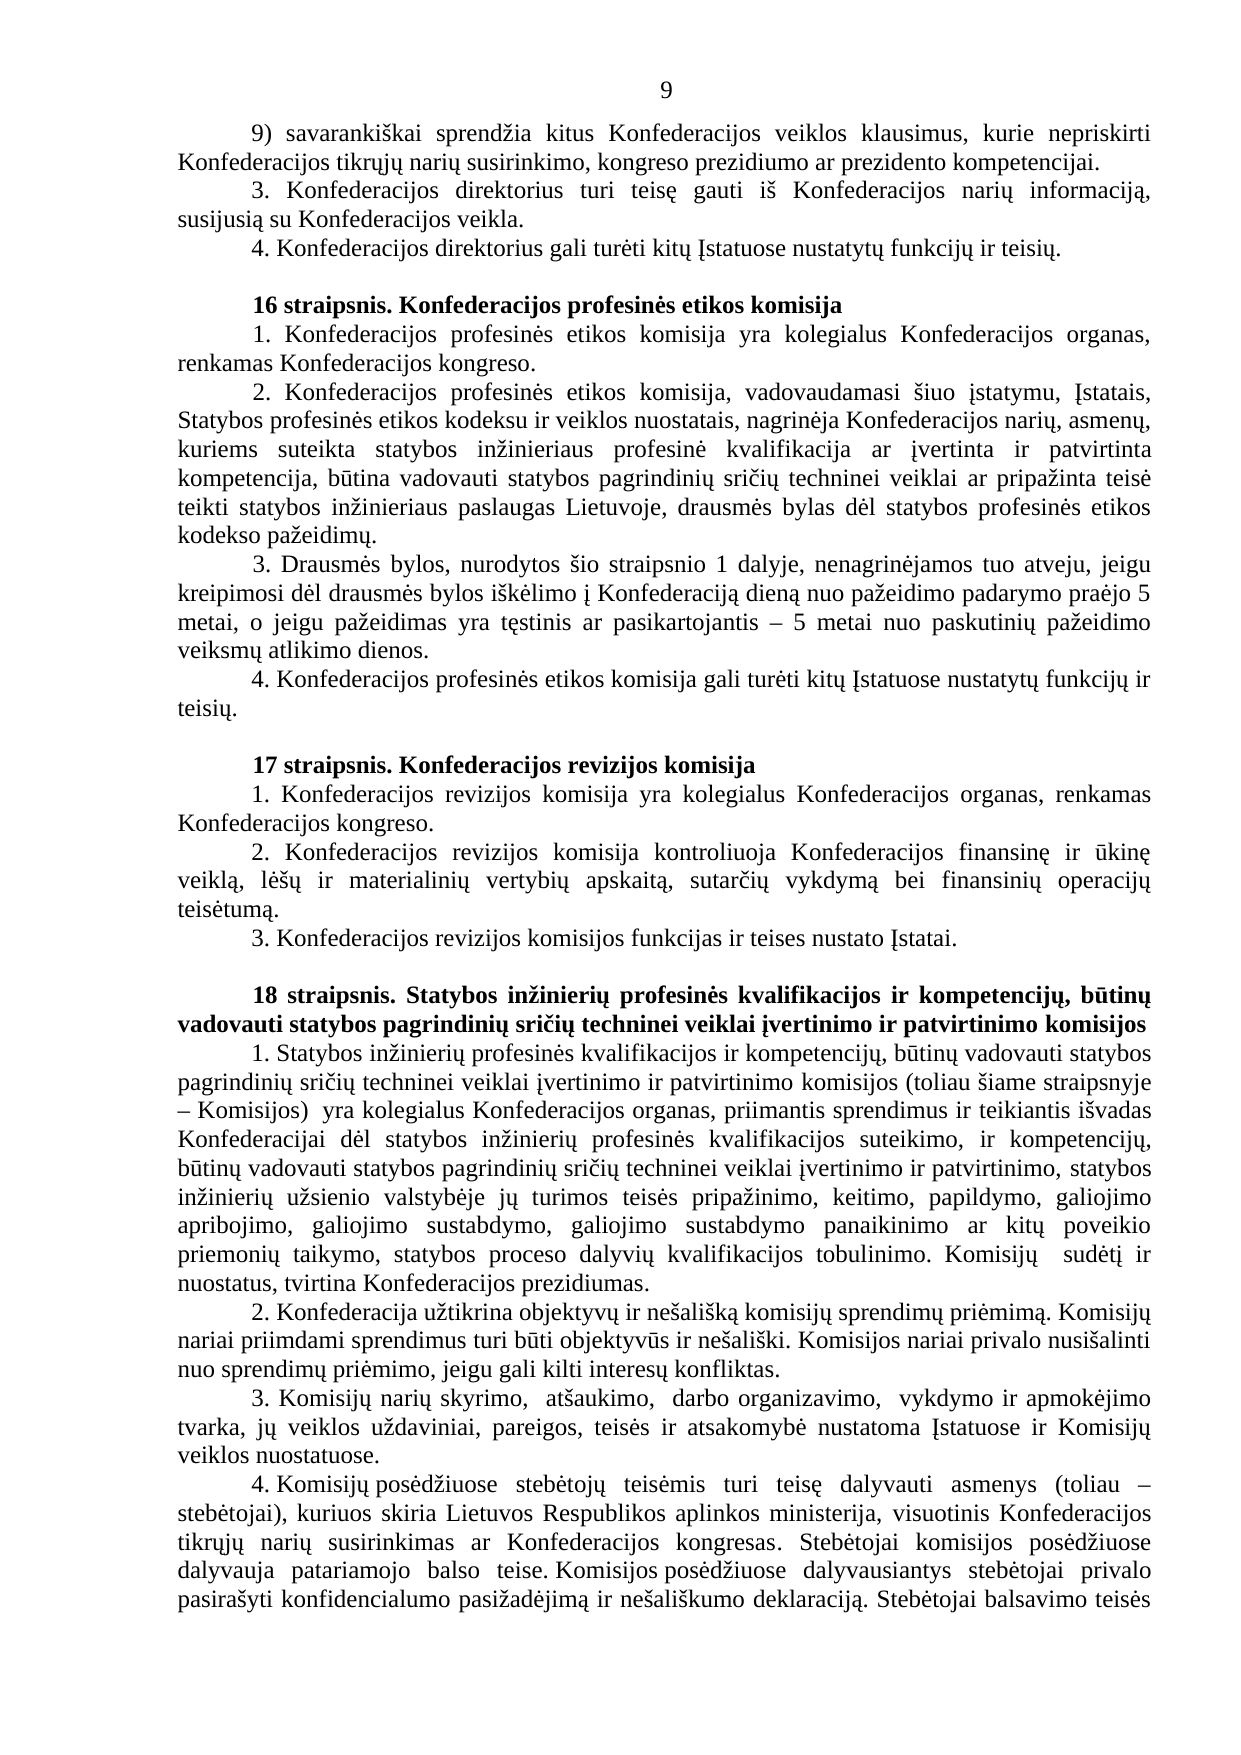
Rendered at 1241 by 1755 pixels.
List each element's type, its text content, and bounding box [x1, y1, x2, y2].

text 1. Statybos inžinierių profesinės kvalifikacijos ir kompetencijų, būtinų vadovauti statybos pagrindinių sričių techninei veiklai įvertinimo ir patvirtinimo komisijos (toliau šiame straipsnyje – Komisijos) yra kolegialus Konfederacijos organas, priimantis sprendimus ir teikiantis išvadas Konfederacijai dėl statybos inžinierių profesinės kvalifikacijos suteikimo, ir kompetencijų, būtinų vadovauti statybos pagrindinių sričių techninei veiklai įvertinimo ir patvirtinimo, statybos inžinierių užsienio valstybėje jų turimos teisės pripažinimo, keitimo, papildymo, galiojimo apribojimo, galiojimo sustabdymo, galiojimo sustabdymo panaikinimo ar kitų poveikio priemonių taikymo, statybos proceso dalyvių kvalifikacijos tobulinimo. Komisijų sudėtį ir nuostatus, tvirtina Konfederacijos prezidiumas. [177, 1038, 1152, 1297]
text 1. Konfederacijos revizijos komisija yra kolegialus Konfederacijos organas, renkamas Konfederacijos kongreso. [177, 779, 1152, 837]
text 2. Konfederacija užtikrina objektyvų ir nešališką komisijų sprendimų priėmimą. Komisijų nariai priimdami sprendimus turi būti objektyvūs ir nešališki. Komisijos nariai privalo nusišalinti nuo sprendimų priėmimo, jeigu gali kilti interesų konfliktas. [177, 1297, 1152, 1383]
text 18 straipsnis. Statybos inžinierių profesinės kvalifikacijos ir kompetencijų, būtinų vadovauti statybos pagrindinių sričių techninei veiklai įvertinimo ir patvirtinimo komisijos [177, 981, 1152, 1038]
text 3. Konfederacijos direktorius turi teisę gauti iš Konfederacijos narių informaciją, susijusią su Konfederacijos veikla. [177, 176, 1152, 233]
text 4. Konfederacijos direktorius gali turėti kitų Įstatuose nustatytų funkcijų ir teisių. [177, 233, 1152, 262]
text 3. Komisijų narių skyrimo, atšaukimo, darbo organizavimo, vykdymo ir apmokėjimo tvarka, jų veiklos uždaviniai, pareigos, teisės ir atsakomybė nustatoma Įstatuose ir Komisijų veiklos nuostatuose. [177, 1383, 1152, 1469]
text 16 straipsnis. Konfederacijos profesinės etikos komisija [177, 291, 1152, 319]
text 9) savarankiškai sprendžia kitus Konfederacijos veiklos klausimus, kurie nepriskirti Konfederacijos tikrųjų narių susirinkimo, kongreso prezidiumo ar prezidento kompetencijai. [177, 118, 1152, 176]
text 4. Komisijų posėdžiuose stebėtojų teisėmis turi teisę dalyvauti asmenys (toliau – stebėtojai), kuriuos skiria Lietuvos Respublikos aplinkos ministerija, visuotinis Konfederacijos tikrųjų narių susirinkimas ar Konfederacijos kongresas. Stebėtojai komisijos posėdžiuose dalyvauja patariamojo balso teise. Komisijos posėdžiuose dalyvausiantys stebėtojai privalo pasirašyti konfidencialumo pasižadėjimą ir nešališkumo deklaraciją. Stebėtojai balsavimo teisės [177, 1469, 1152, 1613]
text 2. Konfederacijos revizijos komisija kontroliuoja Konfederacijos finansinę ir ūkinę veiklą, lėšų ir materialinių vertybių apskaitą, sutarčių vykdymą bei finansinių operacijų teisėtumą. [177, 837, 1152, 923]
text 17 straipsnis. Konfederacijos revizijos komisija [177, 751, 1152, 779]
text 3. Konfederacijos revizijos komisijos funkcijas ir teises nustato Įstatai. [177, 923, 1152, 952]
text 1. Konfederacijos profesinės etikos komisija yra kolegialus Konfederacijos organas, renkamas Konfederacijos kongreso. [177, 319, 1152, 377]
text 3. Drausmės bylos, nurodytos šio straipsnio 1 dalyje, nenagrinėjamos tuo atveju, jeigu kreipimosi dėl drausmės bylos iškėlimo į Konfederaciją dieną nuo pažeidimo padarymo praėjo 5 metai, o jeigu pažeidimas yra tęstinis ar pasikartojantis – 5 metai nuo paskutinių pažeidimo veiksmų atlikimo dienos. [177, 549, 1152, 664]
text 2. Konfederacijos profesinės etikos komisija, vadovaudamasi šiuo įstatymu, Įstatais, Statybos profesinės etikos kodeksu ir veiklos nuostatais, nagrinėja Konfederacijos narių, asmenų, kuriems suteikta statybos inžinieriaus profesinė kvalifikacija ar įvertinta ir patvirtinta kompetencija, būtina vadovauti statybos pagrindinių sričių techninei veiklai ar pripažinta teisė teikti statybos inžinieriaus paslaugas Lietuvoje, drausmės bylas dėl statybos profesinės etikos kodekso pažeidimų. [177, 377, 1152, 549]
text 4. Konfederacijos profesinės etikos komisija gali turėti kitų Įstatuose nustatytų funkcijų ir teisių. [177, 664, 1152, 722]
